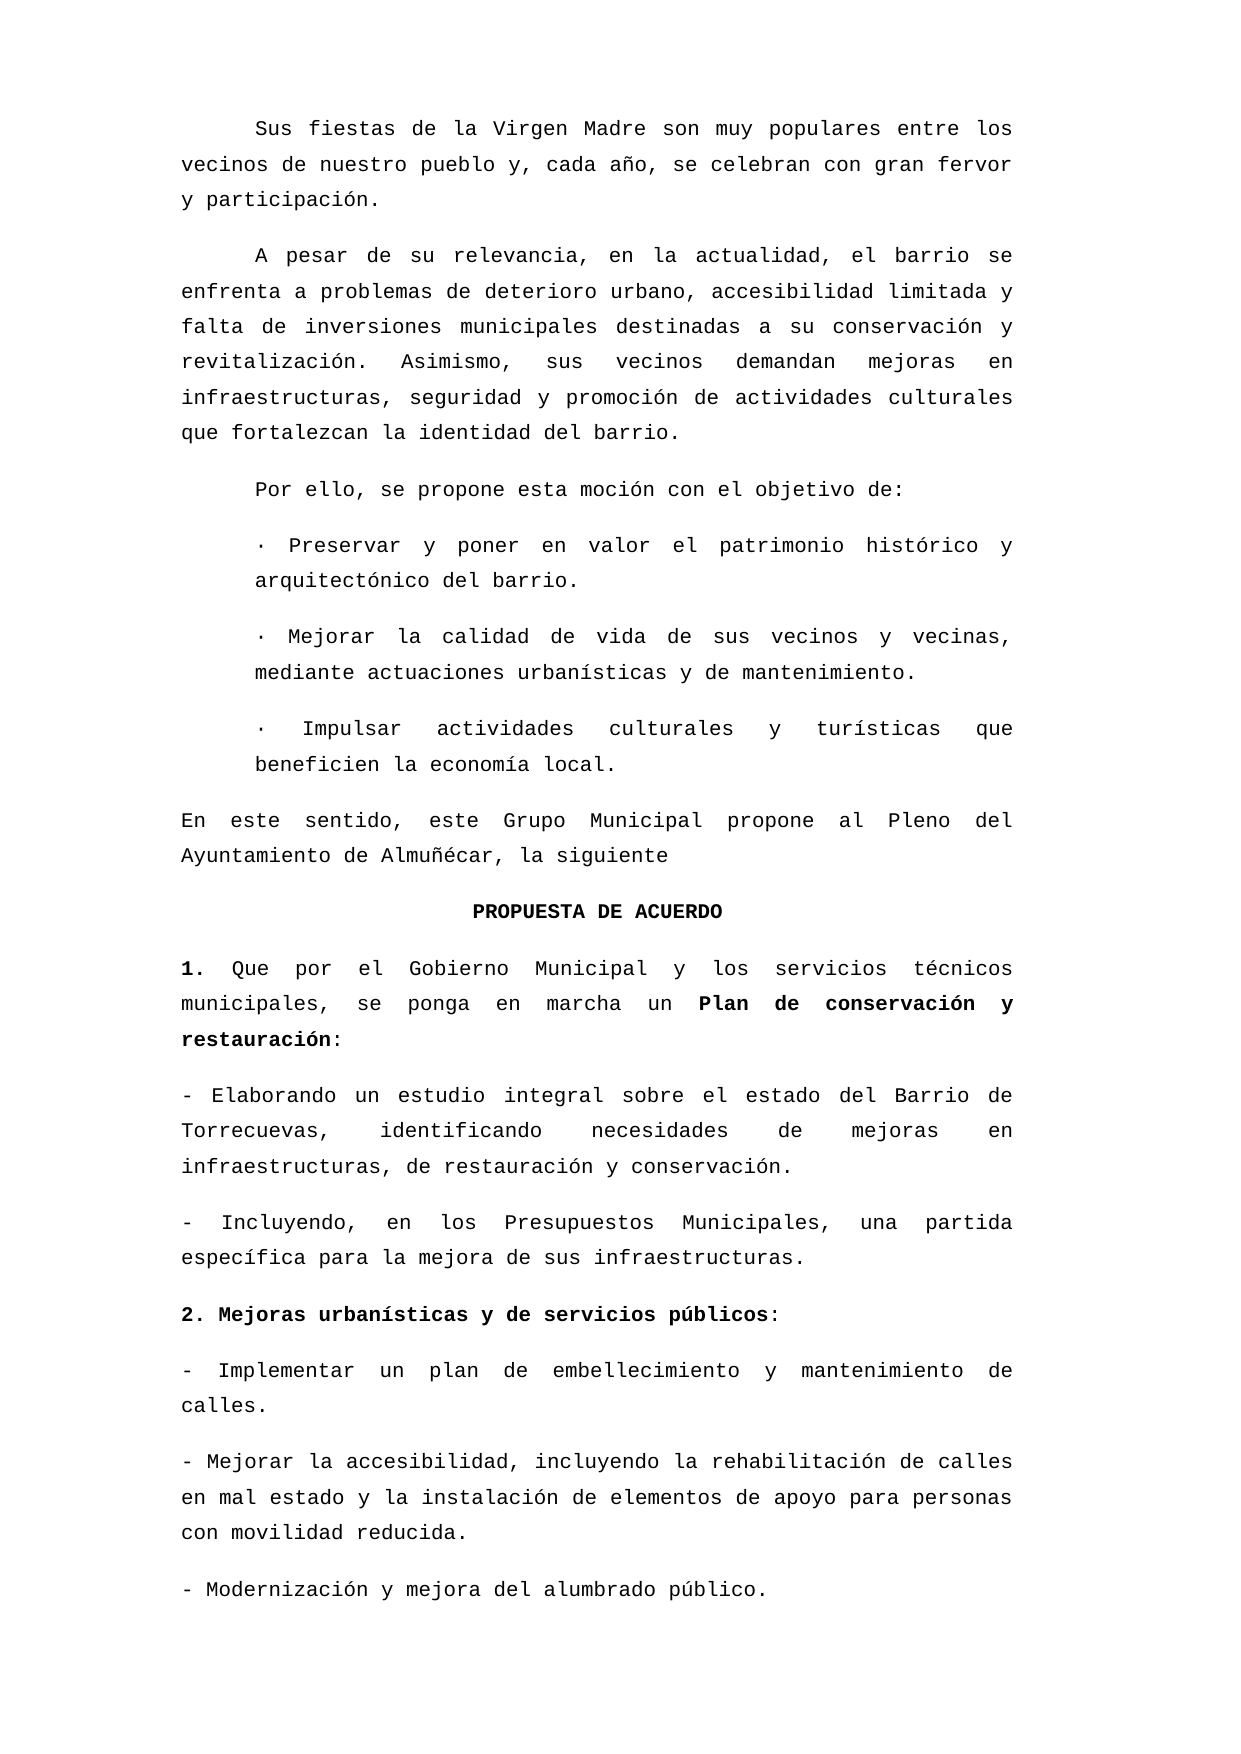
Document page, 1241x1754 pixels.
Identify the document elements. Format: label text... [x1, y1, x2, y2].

text A pesar de su relevancia, en la actualidad, el barrio se enfrenta a problemas de deterioro urbano, accesibilidad limitada y falta de inversiones municipales destinadas a su conservación y revitalización. Asimismo, sus vecinos demandan mejoras en infraestructuras, seguridad y promoción de actividades culturales que fortalezcan la identidad del barrio. [181, 245, 1013, 446]
text En este sentido, este Grupo Municipal propone al Pleno del Ayuntamiento de Almuñécar, la siguiente [181, 810, 1013, 869]
text · Impulsar actividades culturales y turísticas que beneficien la economía local. [254, 718, 1013, 777]
text 2. Mejoras urbanísticas y de servicios públicos: [181, 1303, 1013, 1327]
text Sus fiestas de la Virgen Madre son muy populares entre los vecinos de nuestro pueblo y, cada año, se celebran con gran fervor y participación. [181, 118, 1013, 213]
text - Incluyendo, en los Presupuestos Municipales, una partida específica para la mejora de sus infraestructuras. [181, 1212, 1013, 1271]
text - Modernización y mejora del alumbrado público. [181, 1578, 1013, 1602]
text - Elaborando un estudio integral sobre el estado del Barrio de Torrecuevas, identificando necesidades de mejoras en infraestructuras, de restauración y conservación. [181, 1085, 1013, 1179]
text · Mejorar la calidad de vida de sus vecinos y vecinas, mediante actuaciones urbanísticas y de mantenimiento. [254, 626, 1013, 686]
text · Preservar y poner en valor el patrimonio histórico y arquitectónico del barrio. [254, 535, 1013, 594]
text - Mejorar la accesibilidad, incluyendo la rehabilitación de calles en mal estado y la instalación de elementos de apoyo para personas con movilidad reducida. [181, 1451, 1013, 1546]
text PROPUESTA DE ACUERDO [181, 901, 1013, 925]
text Por ello, se propone esta moción con el objetivo de: [181, 478, 1013, 502]
text - Implementar un plan de embellecimiento y mantenimiento de calles. [181, 1360, 1013, 1419]
text 1. Que por el Gobierno Municipal y los servicios técnicos municipales, se ponga en marcha un Plan de conservación y restauración: [181, 958, 1013, 1052]
